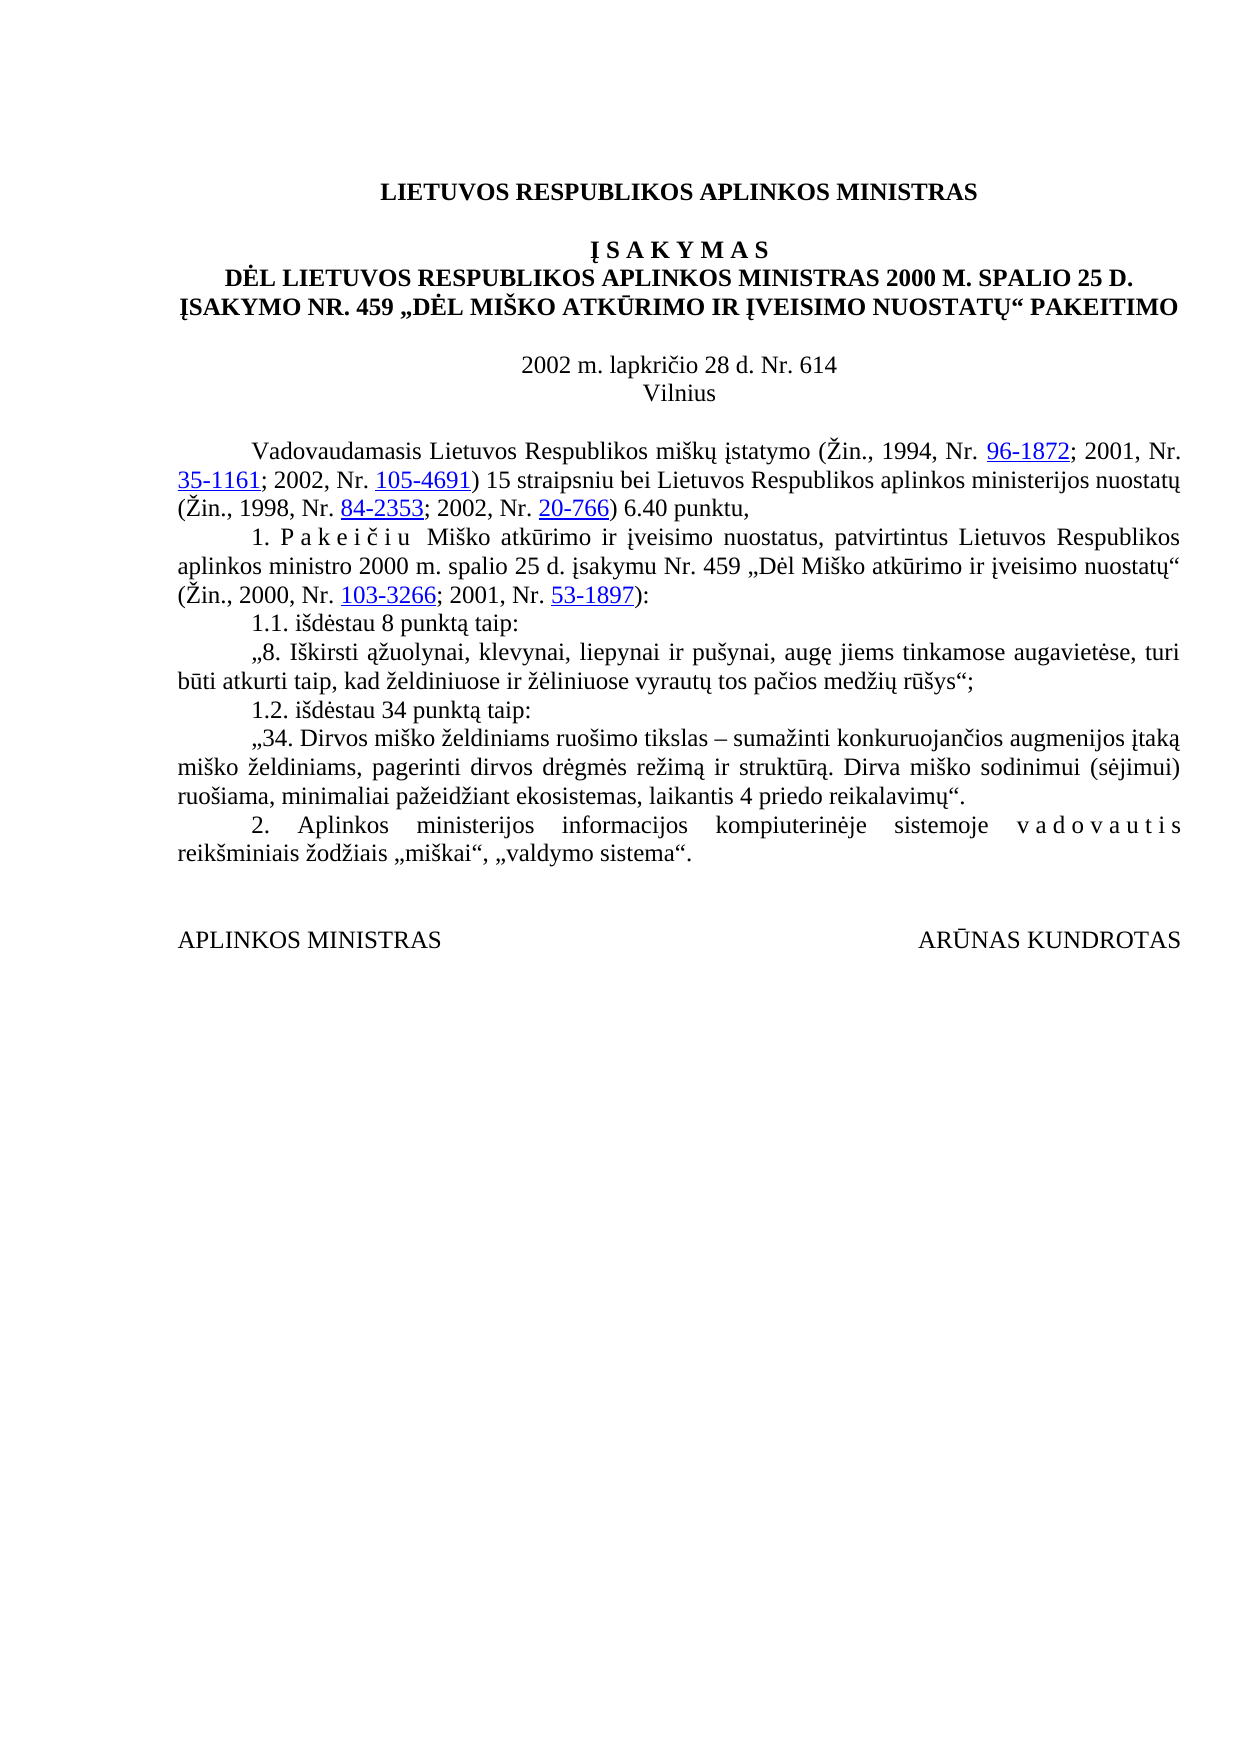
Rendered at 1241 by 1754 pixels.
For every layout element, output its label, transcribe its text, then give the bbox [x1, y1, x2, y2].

text 1.2. išdėstau 34 punktą taip: [177, 695, 1181, 723]
text Vadovaudamasis Lietuvos Respublikos miškų įstatymo (Žin., 1994, Nr. 96-1872; 2001, Nr. 35-1161; 2002, Nr. 105-4691) 15 straipsniu bei Lietuvos Respublikos aplinkos ministerijos nuostatų (Žin., 1998, Nr. 84-2353; 2002, Nr. 20-766) 6.40 punktu, [177, 436, 1181, 522]
text 2002 m. lapkričio 28 d. Nr. 614 [177, 350, 1181, 378]
text DĖL LIETUVOS RESPUBLIKOS APLINKOS MINISTRAS 2000 M. SPALIO 25 D. ĮSAKYMO NR. 459 „DĖL MIŠKO ATKŪRIMO IR ĮVEISIMO NUOSTATŲ“ PAKEITIMO [177, 263, 1181, 321]
text 1.1. išdėstau 8 punktą taip: [177, 608, 1181, 637]
text Į S A K Y M A S [177, 235, 1181, 263]
text 1. Pakeičiu Miško atkūrimo ir įveisimo nuostatus, patvirtintus Lietuvos Respublikos aplinkos ministro 2000 m. spalio 25 d. įsakymu Nr. 459 „Dėl Miško atkūrimo ir įveisimo nuostatų“ (Žin., 2000, Nr. 103-3266; 2001, Nr. 53-1897): [177, 522, 1181, 608]
text 2. Aplinkos ministerijos informacijos kompiuterinėje sistemoje vadovautis reikšminiais žodžiais „miškai“, „valdymo sistema“. [177, 810, 1181, 867]
text „8. Iškirsti ąžuolynai, klevynai, liepynai ir pušynai, augę jiems tinkamose augavietėse, turi būti atkurti taip, kad želdiniuose ir žėliniuose vyrautų tos pačios medžių rūšys“; [177, 637, 1181, 695]
text APLINKOS MINISTRAS ARŪNAS KUNDROTAS [177, 925, 1181, 953]
text Vilnius [177, 378, 1181, 407]
text LIETUVOS RESPUBLIKOS APLINKOS MINISTRAS [177, 177, 1181, 206]
text „34. Dirvos miško želdiniams ruošimo tikslas – sumažinti konkuruojančios augmenijos įtaką miško želdiniams, pagerinti dirvos drėgmės režimą ir struktūrą. Dirva miško sodinimui (sėjimui) ruošiama, minimaliai pažeidžiant ekosistemas, laikantis 4 priedo reikalavimų“. [177, 723, 1181, 810]
